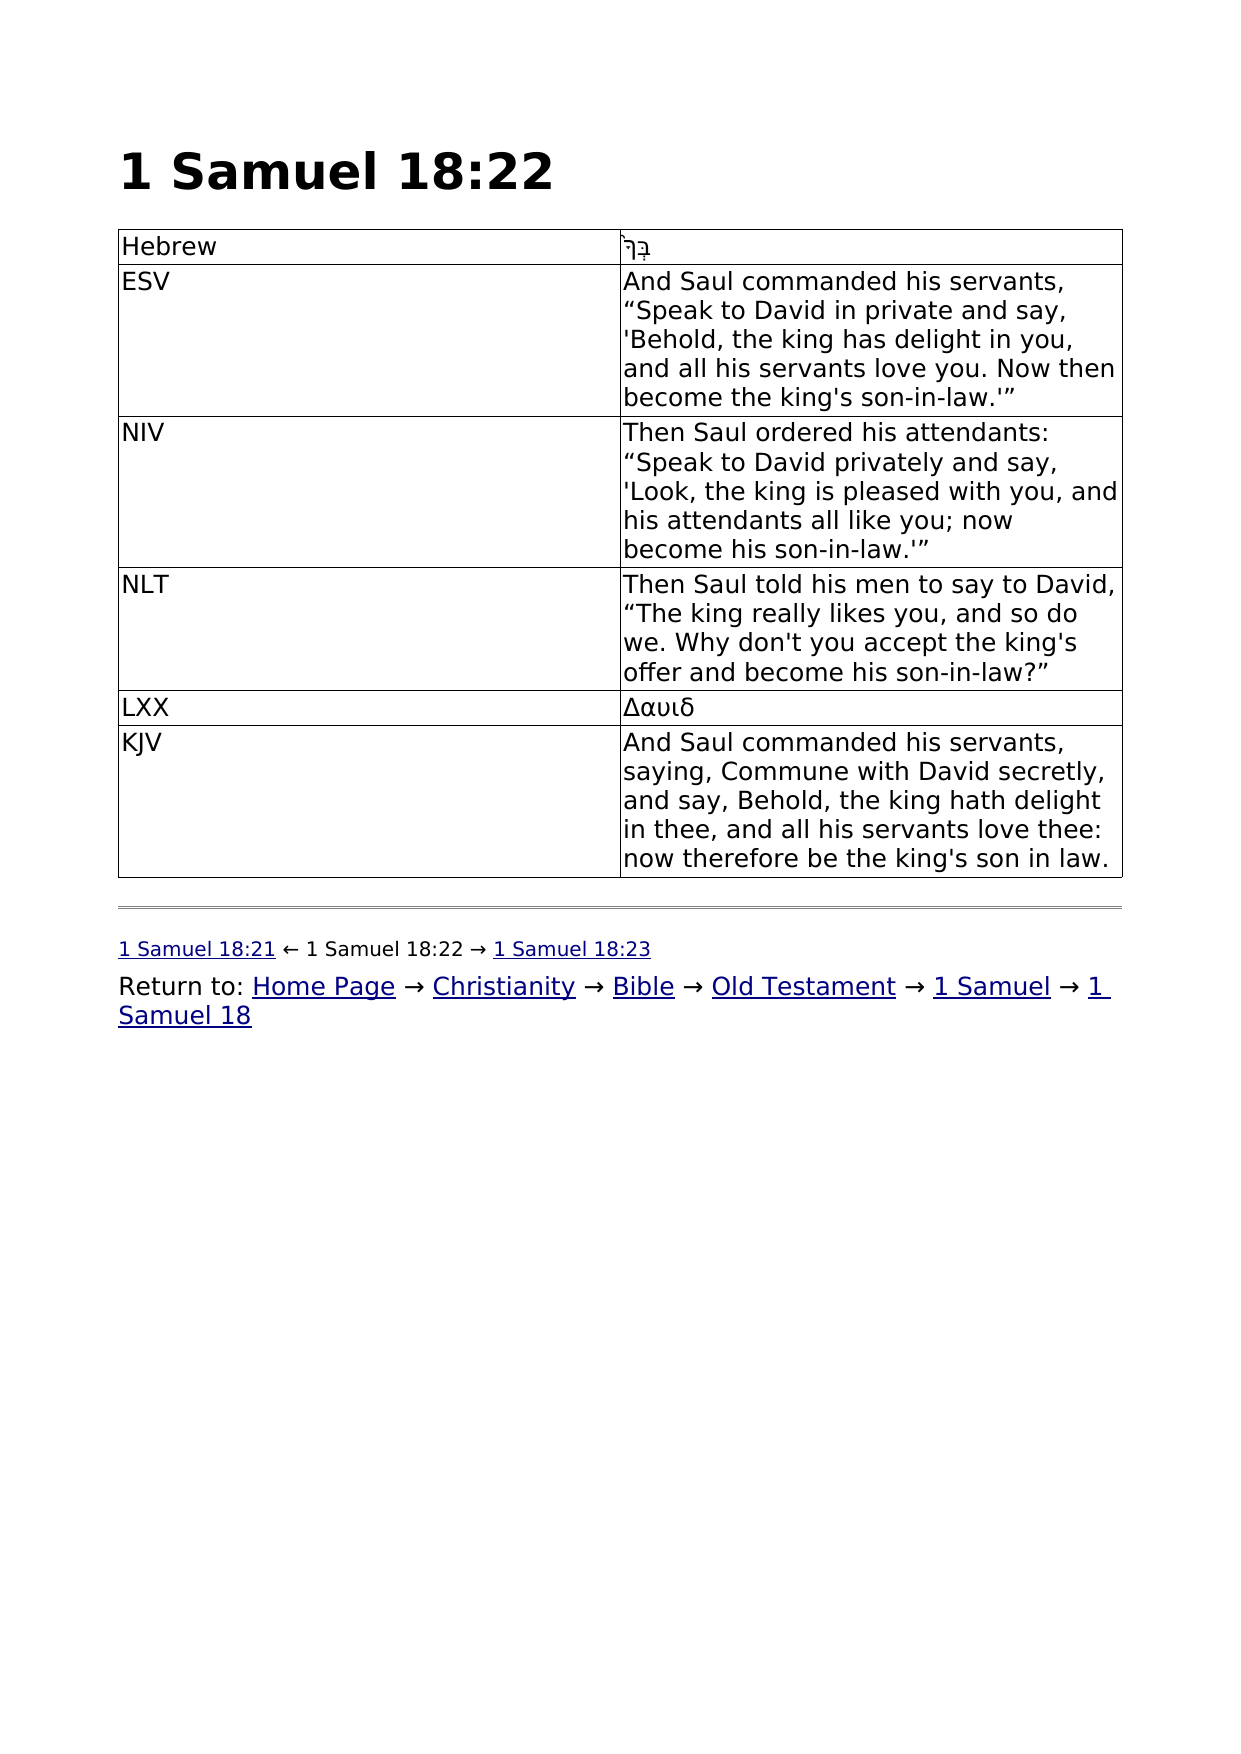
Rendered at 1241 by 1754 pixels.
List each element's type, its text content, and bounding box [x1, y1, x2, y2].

table_cell Then Saul told his men to say to David, “The king really likes you, and so do we. Why don't you accept the king's offer and become his son-in-law?” [621, 568, 1122, 690]
subtitle 1 Samuel 18:22 [118, 143, 1122, 201]
text 1 Samuel 18:21 ← 1 Samuel 18:22 → 1 Samuel 18:23 [118, 938, 1122, 972]
table_cell KJV [119, 726, 620, 877]
table_cell And Saul commanded his servants, saying, Commune with David secretly, and say, Behold, the king hath delight in thee, and all his servants love thee: now therefore be the king's son in law. [621, 726, 1122, 877]
table_cell ESV [119, 265, 620, 416]
table_cell NIV [119, 417, 620, 567]
table_cell LXX [119, 691, 620, 725]
table_header בְּךָ֙ [621, 230, 1122, 264]
table_cell NLT [119, 568, 620, 690]
table_cell Then Saul ordered his attendants: “Speak to David privately and say, 'Look, the king is pleased with you, and his attendants all like you; now become his son-in-law.'” [621, 417, 1122, 567]
text Return to: Home Page → Christianity → Bible → Old Testament → 1 Samuel → 1 Samuel 18 [118, 972, 1122, 1030]
table_cell Δαυιδ [621, 691, 1122, 725]
table_header Hebrew [119, 230, 620, 264]
table_cell And Saul commanded his servants, “Speak to David in private and say, 'Behold, the king has delight in you, and all his servants love you. Now then become the king's son-in-law.'” [621, 265, 1122, 416]
